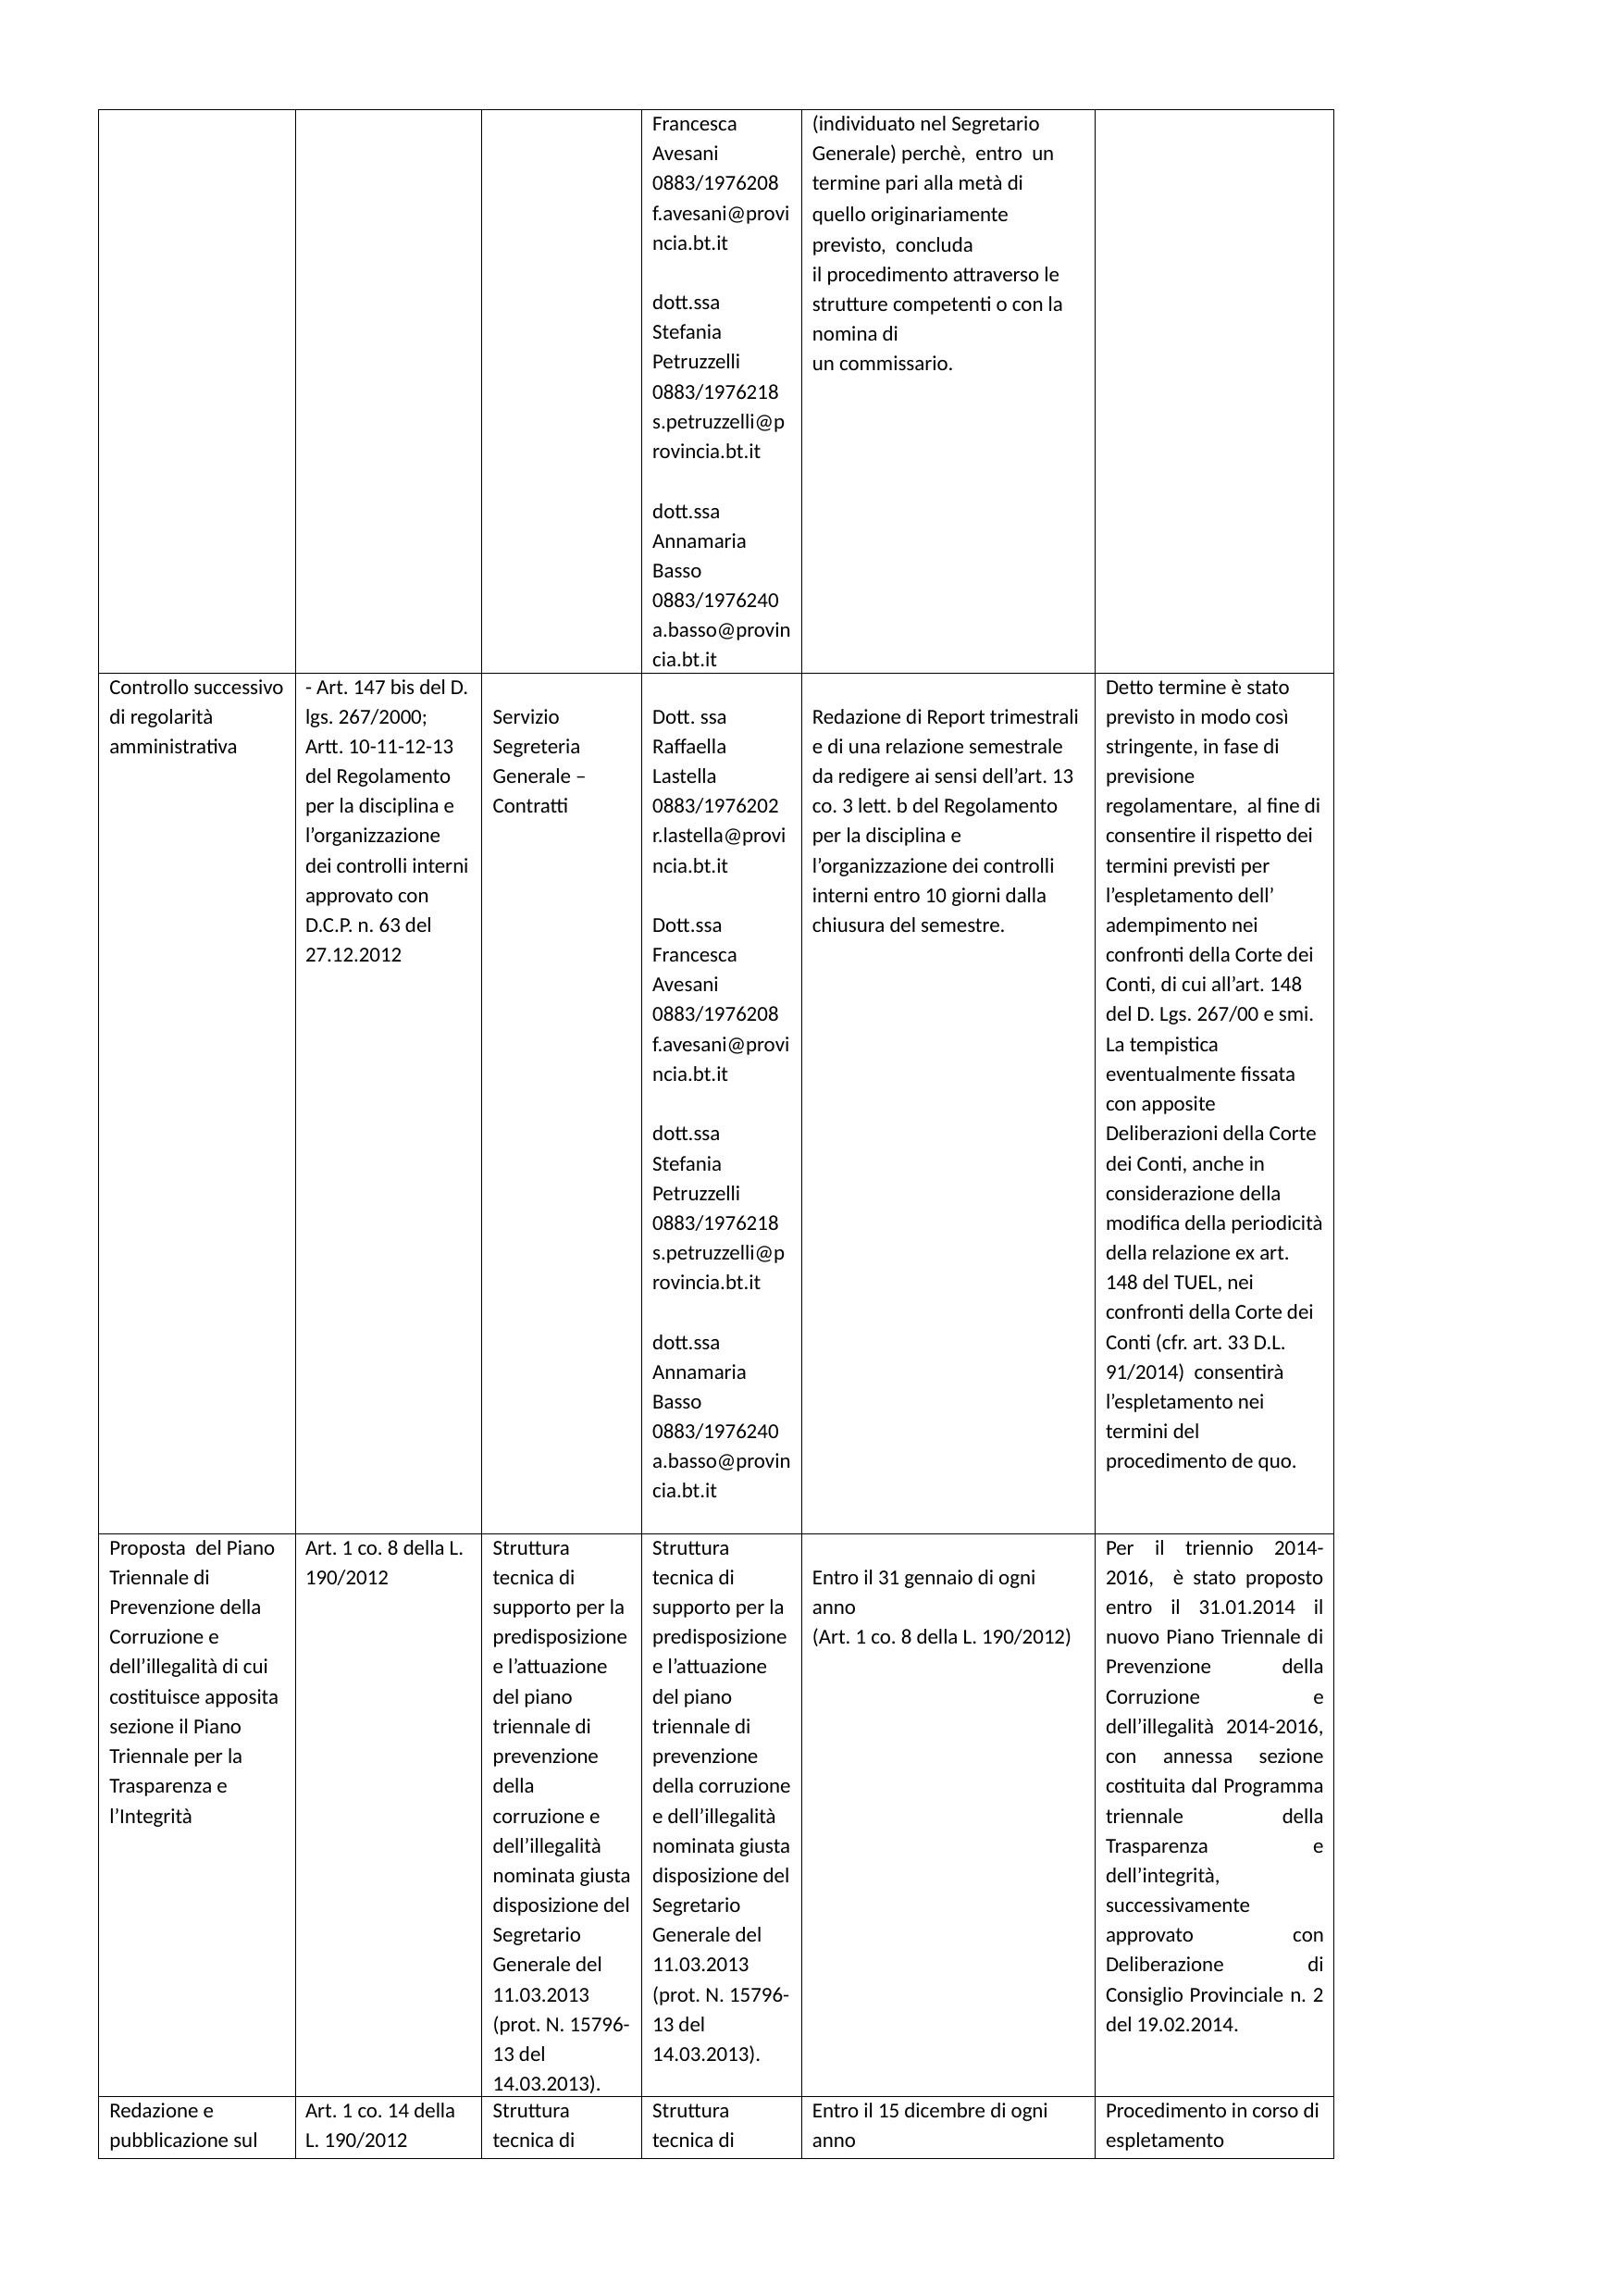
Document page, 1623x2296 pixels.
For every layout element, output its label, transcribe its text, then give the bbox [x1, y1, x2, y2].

table_cell Art. 1 co. 14 della L. 190/2012 [296, 2097, 481, 2158]
table_cell Entro il 15 dicembre di ogni anno [802, 2097, 1095, 2158]
table_cell Struttura tecnica di supporto per la predisposizione e l’attuazione del piano triennale di prevenzione della corruzione e dell’illegalità nominata giusta disposizione del Segretario Generale del 11.03.2013 (prot. N. 15796-13 del 14.03.2013). [482, 1534, 641, 2096]
table_cell Redazione di Report trimestrali e di una relazione semestrale da redigere ai sensi dell’art. 13 co. 3 lett. b del Regolamento per la disciplina e l’organizzazione dei controlli interni entro 10 giorni dalla chiusura del semestre. [802, 674, 1095, 1533]
table_cell Controllo successivo di regolarità amministrativa [99, 674, 295, 1533]
table_cell [99, 110, 295, 673]
table_cell [482, 110, 641, 673]
table_cell Struttura tecnica di [482, 2097, 641, 2158]
table_cell Struttura tecnica di supporto per la predisposizione e l’attuazione del piano triennale di prevenzione della corruzione e dell’illegalità nominata giusta disposizione del Segretario Generale del 11.03.2013 (prot. N. 15796-13 del 14.03.2013). [642, 1534, 801, 2096]
table_cell Entro il 31 gennaio di ogni anno (Art. 1 co. 8 della L. 190/2012) [802, 1534, 1095, 2096]
table_cell Detto termine è stato previsto in modo così stringente, in fase di previsione regolamentare, al fine di consentire il rispetto dei termini previsti per l’espletamento dell’ adempimento nei confronti della Corte dei Conti, di cui all’art. 148 del D. Lgs. 267/00 e smi. La tempistica eventualmente fissata con apposite Deliberazioni della Corte dei Conti, anche in considerazione della modifica della periodicità della relazione ex art. 148 del TUEL, nei confronti della Corte dei Conti (cfr. art. 33 D.L. 91/2014) consentirà l’espletamento nei termini del procedimento de quo. [1096, 674, 1333, 1533]
table_cell [1096, 110, 1333, 673]
table_cell - Art. 147 bis del D. lgs. 267/2000; Artt. 10-11-12-13 del Regolamento per la disciplina e l’organizzazione dei controlli interni approvato con D.C.P. n. 63 del 27.12.2012 [296, 674, 481, 1533]
table_cell Struttura tecnica di [642, 2097, 801, 2158]
table_cell [296, 110, 481, 673]
table_cell Procedimento in corso di espletamento [1096, 2097, 1333, 2158]
table_cell Proposta del Piano Triennale di Prevenzione della Corruzione e dell’illegalità di cui costituisce apposita sezione il Piano Triennale per la Trasparenza e l’Integrità [99, 1534, 295, 2096]
table_cell Art. 1 co. 8 della L. 190/2012 [296, 1534, 481, 2096]
table_cell Francesca Avesani 0883/1976208 f.avesani@provincia.bt.it dott.ssa Stefania Petruzzelli 0883/1976218 s.petruzzelli@provincia.bt.it dott.ssa Annamaria Basso 0883/1976240 a.basso@provincia.bt.it [642, 110, 801, 673]
table_cell Per il triennio 2014-2016, è stato proposto entro il 31.01.2014 il nuovo Piano Triennale di Prevenzione della Corruzione e dell’illegalità 2014-2016, con annessa sezione costituita dal Programma triennale della Trasparenza e dell’integrità, successivamente approvato con Deliberazione di Consiglio Provinciale n. 2 del 19.02.2014. [1096, 1534, 1333, 2096]
table_cell (individuato nel Segretario Generale) perchè, entro un termine pari alla metà di quello originariamente previsto, concluda il procedimento attraverso le strutture competenti o con la nomina di un commissario. [802, 110, 1095, 673]
table_cell Redazione e pubblicazione sul [99, 2097, 295, 2158]
table_cell Servizio Segreteria Generale – Contratti [482, 674, 641, 1533]
table_cell Dott. ssa Raffaella Lastella 0883/1976202 r.lastella@provincia.bt.it Dott.ssa Francesca Avesani 0883/1976208 f.avesani@provincia.bt.it dott.ssa Stefania Petruzzelli 0883/1976218 s.petruzzelli@provincia.bt.it dott.ssa Annamaria Basso 0883/1976240 a.basso@provincia.bt.it [642, 674, 801, 1533]
